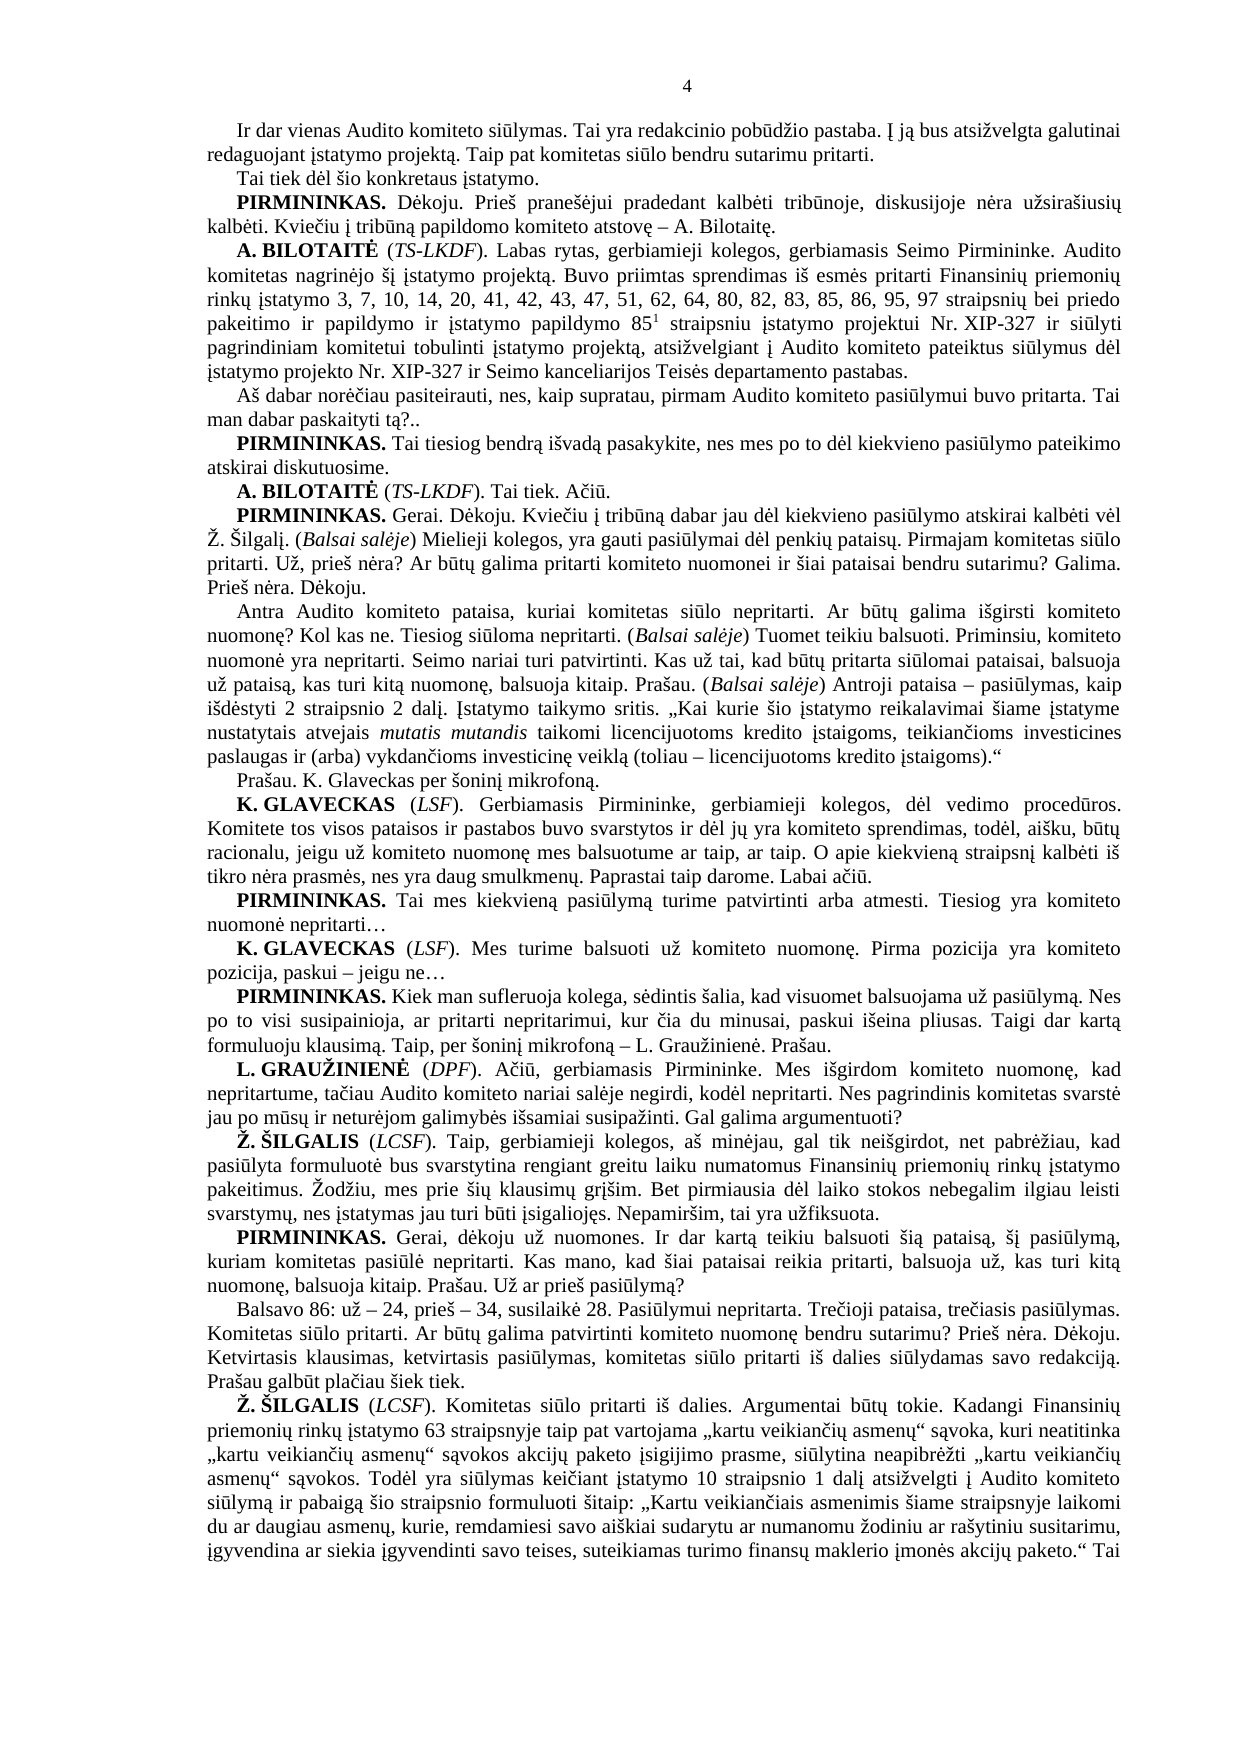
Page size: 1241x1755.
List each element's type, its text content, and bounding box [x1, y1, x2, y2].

text Ž. ŠILGALIS (LCSF). Komitetas siūlo pritarti iš dalies. Argumentai būtų tokie. Kadangi Finansinių priemonių rinkų įstatymo 63 straipsnyje taip pat vartojama „kartu veikiančių asmenų“ sąvoka, kuri neatitinka „kartu veikiančių asmenų“ sąvokos akcijų paketo įsigijimo prasme, siūlytina neapibrėžti „kartu veikiančių asmenų“ sąvokos. Todėl yra siūlymas keičiant įstatymo 10 straipsnio 1 dalį atsižvelgti į Audito komiteto siūlymą ir pabaigą šio straipsnio formuluoti šitaip: „Kartu veikiančiais asmenimis šiame straipsnyje laikomi du ar daugiau asmenų, kurie, remdamiesi savo aiškiai sudarytu ar numanomu žodiniu ar rašytiniu susitarimu, įgyvendina ar siekia įgyvendinti savo teises, suteikiamas turimo finansų maklerio įmonės akcijų paketo.“ Tai [207, 1393, 1122, 1562]
text Balsavo 86: už – 24, prieš – 34, susilaikė 28. Pasiūlymui nepritarta. Trečioji pataisa, trečiasis pasiūlymas. Komitetas siūlo pritarti. Ar būtų galima patvirtinti komiteto nuomonę bendru sutarimu? Prieš nėra. Dėkoju. Ketvirtasis klausimas, ketvirtasis pasiūlymas, komitetas siūlo pritarti iš dalies siūlydamas savo redakciją. Prašau galbūt plačiau šiek tiek. [207, 1297, 1122, 1393]
text Aš dabar norėčiau pasiteirauti, nes, kaip supratau, pirmam Audito komiteto pasiūlymui buvo pritarta. Tai man dabar paskaityti tą?.. [207, 383, 1122, 431]
text K. GLAVECKAS (LSF). Mes turime balsuoti už komiteto nuomonę. Pirma pozicija yra komiteto pozicija, paskui – jeigu ne… [207, 936, 1122, 984]
text K. GLAVECKAS (LSF). Gerbiamasis Pirmininke, gerbiamieji kolegos, dėl vedimo procedūros. Komitete tos visos pataisos ir pastabos buvo svarstytos ir dėl jų yra komiteto sprendimas, todėl, aišku, būtų racionalu, jeigu už komiteto nuomonę mes balsuotume ar taip, ar taip. O apie kiekvieną straipsnį kalbėti iš tikro nėra prasmės, nes yra daug smulkmenų. Paprastai taip darome. Labai ačiū. [207, 792, 1122, 888]
text PIRMININKAS. Kiek man sufleruoja kolega, sėdintis šalia, kad visuomet balsuojama už pasiūlymą. Nes po to visi susipainioja, ar pritarti nepritarimui, kur čia du minusai, paskui išeina pliusas. Taigi dar kartą formuluoju klausimą. Taip, per šoninį mikrofoną – L. Graužinienė. Prašau. [207, 984, 1122, 1057]
text L. GRAUŽINIENĖ (DPF). Ačiū, gerbiamasis Pirmininke. Mes išgirdom komiteto nuomonę, kad nepritartume, tačiau Audito komiteto nariai salėje negirdi, kodėl nepritarti. Nes pagrindinis komitetas svarstė jau po mūsų ir neturėjom galimybės išsamiai susipažinti. Gal galima argumentuoti? [207, 1057, 1122, 1129]
text PIRMININKAS. Dėkoju. Prieš pranešėjui pradedant kalbėti tribūnoje, diskusijoje nėra užsirašiusių kalbėti. Kviečiu į tribūną papildomo komiteto atstovę – A. Bilotaitę. [207, 190, 1122, 238]
text Prašau. K. Glaveckas per šoninį mikrofoną. [207, 768, 1122, 792]
text Antra Audito komiteto pataisa, kuriai komitetas siūlo nepritarti. Ar būtų galima išgirsti komiteto nuomonę? Kol kas ne. Tiesiog siūloma nepritarti. (Balsai salėje) Tuomet teikiu balsuoti. Priminsiu, komiteto nuomonė yra nepritarti. Seimo nariai turi patvirtinti. Kas už tai, kad būtų pritarta siūlomai pataisai, balsuoja už pataisą, kas turi kitą nuomonę, balsuoja kitaip. Prašau. (Balsai salėje) Antroji pataisa – pasiūlymas, kaip išdėstyti 2 straipsnio 2 dalį. Įstatymo taikymo sritis. „Kai kurie šio įstatymo reikalavimai šiame įstatyme nustatytais atvejais mutatis mutandis taikomi licencijuotoms kredito įstaigoms, teikiančioms investicines paslaugas ir (arba) vykdančioms investicinę veiklą (toliau – licencijuotoms kredito įstaigoms).“ [207, 599, 1122, 768]
text PIRMININKAS. Tai mes kiekvieną pasiūlymą turime patvirtinti arba atmesti. Tiesiog yra komiteto nuomonė nepritarti… [207, 888, 1122, 936]
text A. BILOTAITĖ (TS-LKDF). Tai tiek. Ačiū. [207, 479, 1122, 503]
text PIRMININKAS. Gerai. Dėkoju. Kviečiu į tribūną dabar jau dėl kiekvieno pasiūlymo atskirai kalbėti vėl Ž. Šilgalį. (Balsai salėje) Mielieji kolegos, yra gauti pasiūlymai dėl penkių pataisų. Pirmajam komitetas siūlo pritarti. Už, prieš nėra? Ar būtų galima pritarti komiteto nuomonei ir šiai pataisai bendru sutarimu? Galima. Prieš nėra. Dėkoju. [207, 503, 1122, 599]
text PIRMININKAS. Tai tiesiog bendrą išvadą pasakykite, nes mes po to dėl kiekvieno pasiūlymo pateikimo atskirai diskutuosime. [207, 431, 1122, 479]
text Ž. ŠILGALIS (LCSF). Taip, gerbiamieji kolegos, aš minėjau, gal tik neišgirdot, net pabrėžiau, kad pasiūlyta formuluotė bus svarstytina rengiant greitu laiku numatomus Finansinių priemonių rinkų įstatymo pakeitimus. Žodžiu, mes prie šių klausimų grįšim. Bet pirmiausia dėl laiko stokos nebegalim ilgiau leisti svarstymų, nes įstatymas jau turi būti įsigaliojęs. Nepamiršim, tai yra užfiksuota. [207, 1129, 1122, 1225]
text Ir dar vienas Audito komiteto siūlymas. Tai yra redakcinio pobūdžio pastaba. Į ją bus atsižvelgta galutinai redaguojant įstatymo projektą. Taip pat komitetas siūlo bendru sutarimu pritarti. [207, 118, 1122, 166]
text Tai tiek dėl šio konkretaus įstatymo. [207, 166, 1122, 190]
text A. BILOTAITĖ (TS-LKDF). Labas rytas, gerbiamieji kolegos, gerbiamasis Seimo Pirmininke. Audito komitetas nagrinėjo šį įstatymo projektą. Buvo priimtas sprendimas iš esmės pritarti Finansinių priemonių rinkų įstatymo 3, 7, 10, 14, 20, 41, 42, 43, 47, 51, 62, 64, 80, 82, 83, 85, 86, 95, 97 straipsnių bei priedo pakeitimo ir papildymo ir įstatymo papildymo 851 straipsniu įstatymo projektui Nr. XIP-327 ir siūlyti pagrindiniam komitetui tobulinti įstatymo projektą, atsižvelgiant į Audito komiteto pateiktus siūlymus dėl įstatymo projekto Nr. XIP-327 ir Seimo kanceliarijos Teisės departamento pastabas. [207, 238, 1122, 383]
text PIRMININKAS. Gerai, dėkoju už nuomones. Ir dar kartą teikiu balsuoti šią pataisą, šį pasiūlymą, kuriam komitetas pasiūlė nepritarti. Kas mano, kad šiai pataisai reikia pritarti, balsuoja už, kas turi kitą nuomonę, balsuoja kitaip. Prašau. Už ar prieš pasiūlymą? [207, 1225, 1122, 1297]
